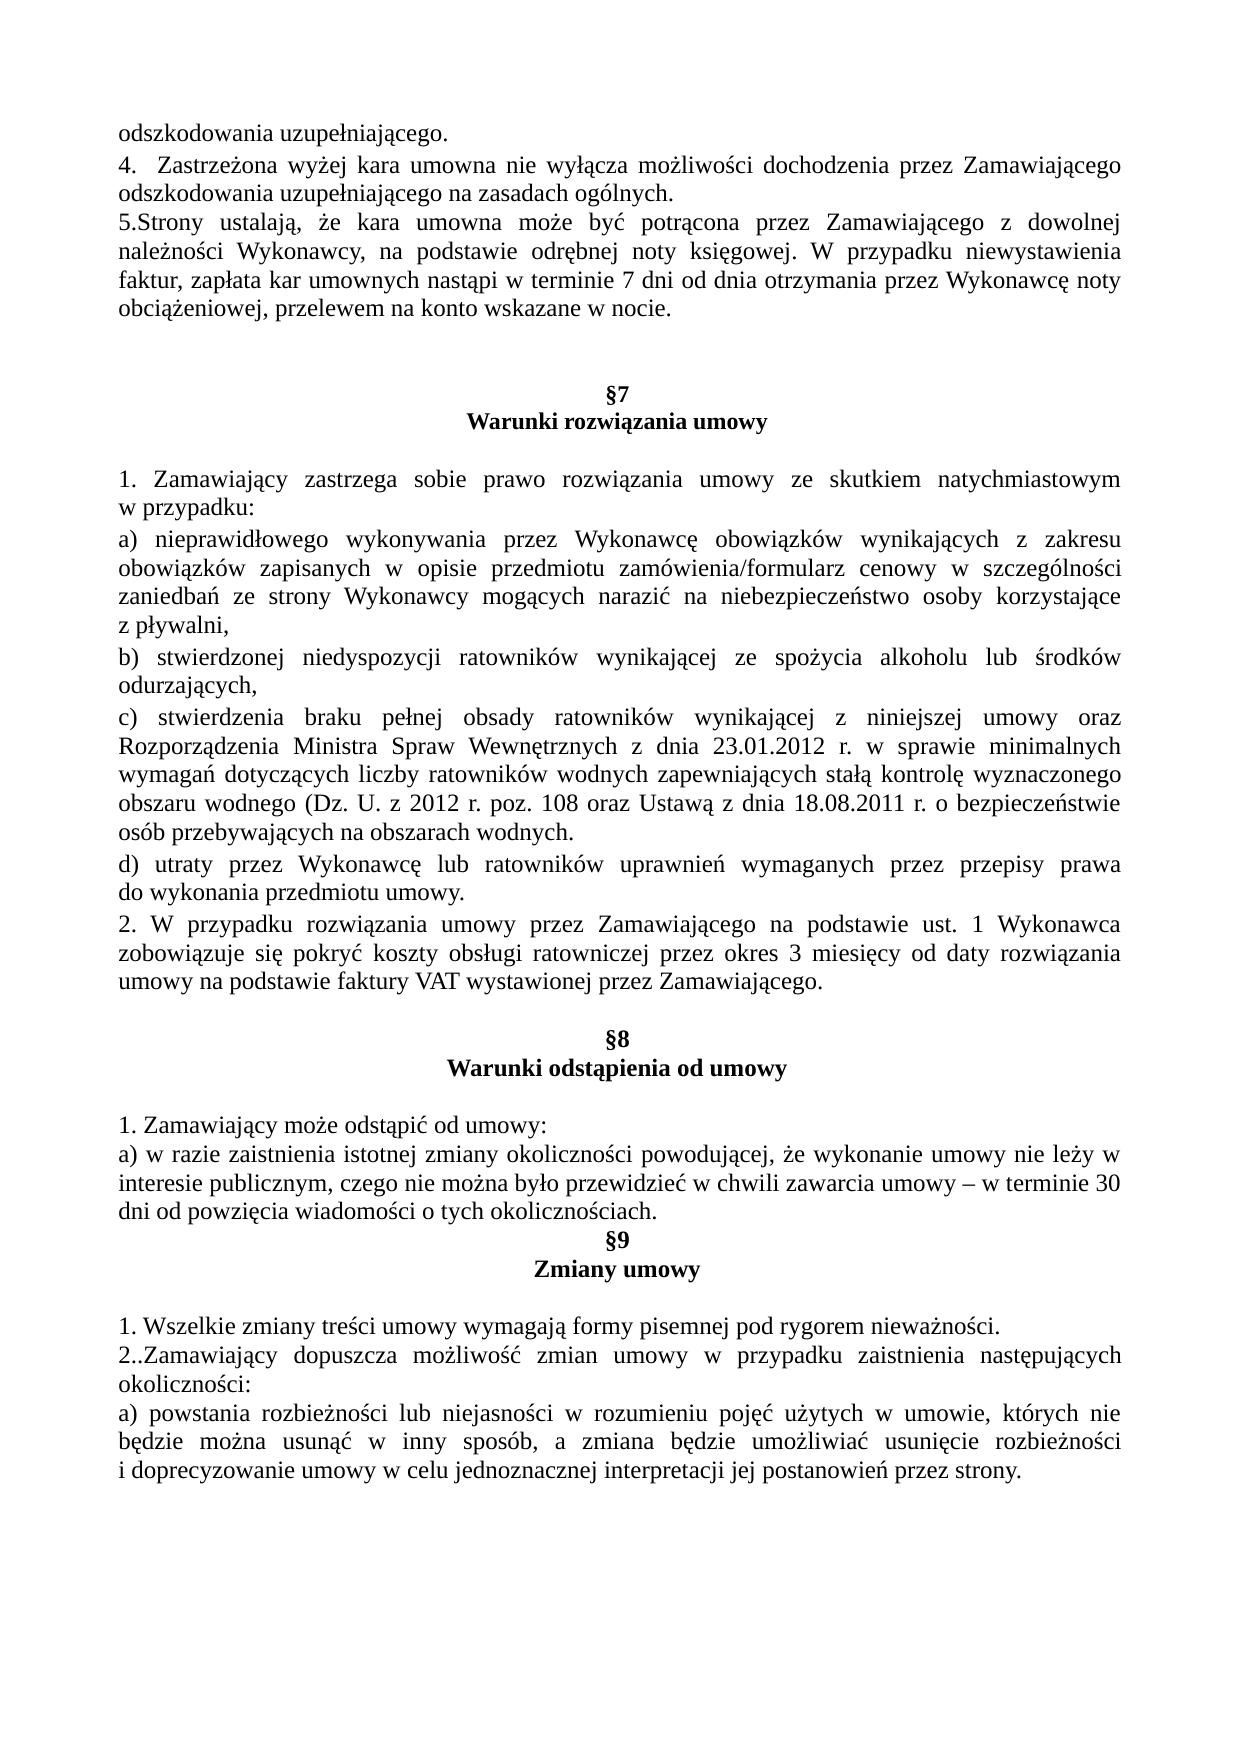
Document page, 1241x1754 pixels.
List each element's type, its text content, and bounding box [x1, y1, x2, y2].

text Warunki rozwiązania umowy [118, 407, 1122, 435]
text §8 [118, 1024, 1122, 1053]
text 1. Wszelkie zmiany treści umowy wymagają formy pisemnej pod rygorem nieważności. [118, 1311, 1122, 1340]
text §9 [118, 1225, 1122, 1254]
text §7 [118, 380, 1122, 407]
text odszkodowania uzupełniającego. [118, 118, 1122, 147]
text Zmiany umowy [118, 1254, 1122, 1283]
text 2. W przypadku rozwiązania umowy przez Zamawiającego na podstawie ust. 1 Wykonawca zobowiązuje się pokryć koszty obsługi ratowniczej przez okres 3 miesięcy od daty rozwiązania umowy na podstawie faktury VAT wystawionej przez Zamawiającego. [118, 909, 1122, 995]
text 4. Zastrzeżona wyżej kara umowna nie wyłącza możliwości dochodzenia przez Zamawiającego odszkodowania uzupełniającego na zasadach ogólnych. [118, 150, 1122, 207]
text 2..Zamawiający dopuszcza możliwość zmian umowy w przypadku zaistnienia następujących okoliczności: [118, 1340, 1122, 1398]
text d) utraty przez Wykonawcę lub ratowników uprawnień wymaganych przez przepisy prawa do wykonania przedmiotu umowy. [118, 849, 1122, 906]
text 1. Zamawiający zastrzega sobie prawo rozwiązania umowy ze skutkiem natychmiastowym w przypadku: [118, 464, 1122, 521]
text b) stwierdzonej niedyspozycji ratowników wynikającej ze spożycia alkoholu lub środków odurzających, [118, 642, 1122, 699]
text a) nieprawidłowego wykonywania przez Wykonawcę obowiązków wynikających z zakresu obowiązków zapisanych w opisie przedmiotu zamówienia/formularz cenowy w szczególności zaniedbań ze strony Wykonawcy mogących narazić na niebezpieczeństwo osoby korzystające z pływalni, [118, 524, 1122, 639]
text a) w razie zaistnienia istotnej zmiany okoliczności powodującej, że wykonanie umowy nie leży w interesie publicznym, czego nie można było przewidzieć w chwili zawarcia umowy – w terminie 30 dni od powzięcia wiadomości o tych okolicznościach. [118, 1139, 1122, 1225]
text Warunki odstąpienia od umowy [118, 1053, 1122, 1081]
list 5.Strony ustalają, że kara umowna może być potrącona przez Zamawiającego z dowolnej należności Wykonawcy, na podstawie odrębnej noty księgowej. W przypadku niewystawienia faktur, zapłata kar umownych nastąpi w terminie 7 dni od dnia otrzymania przez Wykonawcę noty obciążeniowej, przelewem na konto wskazane w nocie. [118, 207, 1122, 322]
text 1. Zamawiający może odstąpić od umowy: [118, 1110, 1122, 1139]
text c) stwierdzenia braku pełnej obsady ratowników wynikającej z niniejszej umowy oraz Rozporządzenia Ministra Spraw Wewnętrznych z dnia 23.01.2012 r. w sprawie minimalnych wymagań dotyczących liczby ratowników wodnych zapewniających stałą kontrolę wyznaczonego obszaru wodnego (Dz. U. z 2012 r. poz. 108 oraz Ustawą z dnia 18.08.2011 r. o bezpieczeństwie osób przebywających na obszarach wodnych. [118, 702, 1122, 846]
text a) powstania rozbieżności lub niejasności w rozumieniu pojęć użytych w umowie, których nie będzie można usunąć w inny sposób, a zmiana będzie umożliwiać usunięcie rozbieżności i doprecyzowanie umowy w celu jednoznacznej interpretacji jej postanowień przez strony. [118, 1398, 1122, 1484]
